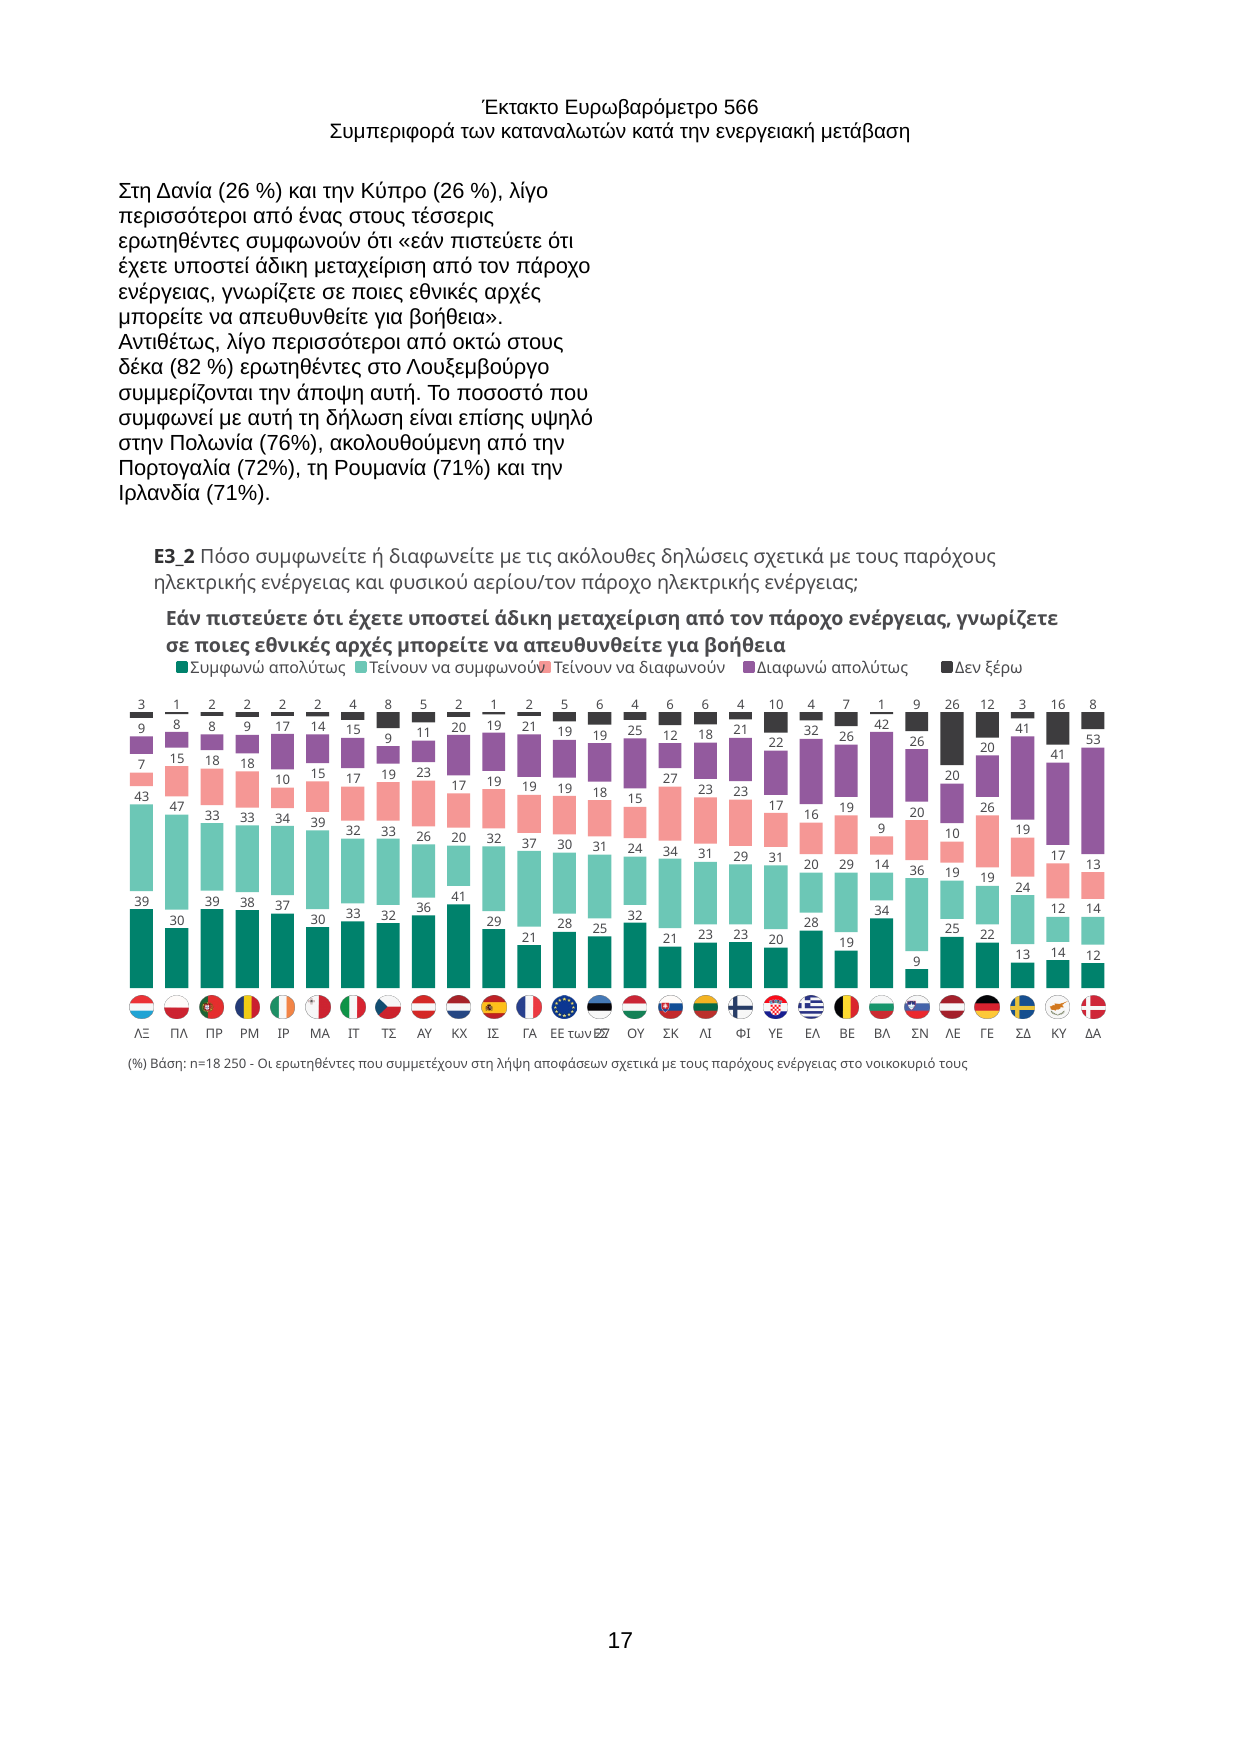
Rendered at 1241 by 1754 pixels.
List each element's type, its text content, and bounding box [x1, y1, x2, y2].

picture [375, 995, 401, 1019]
picture [904, 995, 930, 1019]
picture [763, 995, 788, 1019]
picture [516, 995, 542, 1019]
picture [869, 995, 894, 1019]
picture [199, 995, 224, 1019]
picture [693, 995, 718, 1019]
picture [481, 995, 507, 1019]
picture [1081, 995, 1106, 1019]
picture [939, 995, 965, 1019]
text Στη Δανία (26 %) και την Κύπρο (26 %), λίγο περισσότεροι από ένας στους τέσσερις ερωτηθέντες συμφωνούν ότι «εάν πιστεύετε ότι έχετε υποστεί άδικη μεταχείριση από τον πάροχο ενέργειας, γνωρίζετε σε ποιες εθνικές αρχές μπορείτε να απευθυνθείτε για βοήθεια». Αντιθέτως, λίγο περισσότεροι από οκτώ στους δέκα (82 %) ερωτηθέντες στο Λουξεμβούργο συμμερίζονται την άποψη αυτή. Το ποσοστό που συμφωνεί με αυτή τη δήλωση είναι επίσης υψηλό στην Πολωνία (76%), ακολουθούμενη από την Πορτογαλία (72%), τη Ρουμανία (71%) και την Ιρλανδία (71%). [118, 178, 605, 506]
picture [834, 995, 859, 1019]
picture [446, 995, 471, 1019]
picture [164, 995, 189, 1019]
picture [305, 995, 331, 1019]
picture [974, 995, 1000, 1019]
picture [622, 995, 647, 1019]
picture [129, 995, 154, 1019]
picture [411, 995, 436, 1019]
picture [1045, 995, 1070, 1019]
picture [270, 995, 295, 1019]
picture [551, 995, 577, 1019]
picture [658, 995, 683, 1019]
picture [587, 995, 612, 1019]
picture [798, 995, 824, 1019]
picture [728, 995, 753, 1019]
picture [235, 995, 260, 1019]
picture [340, 995, 366, 1019]
picture [1010, 995, 1035, 1019]
